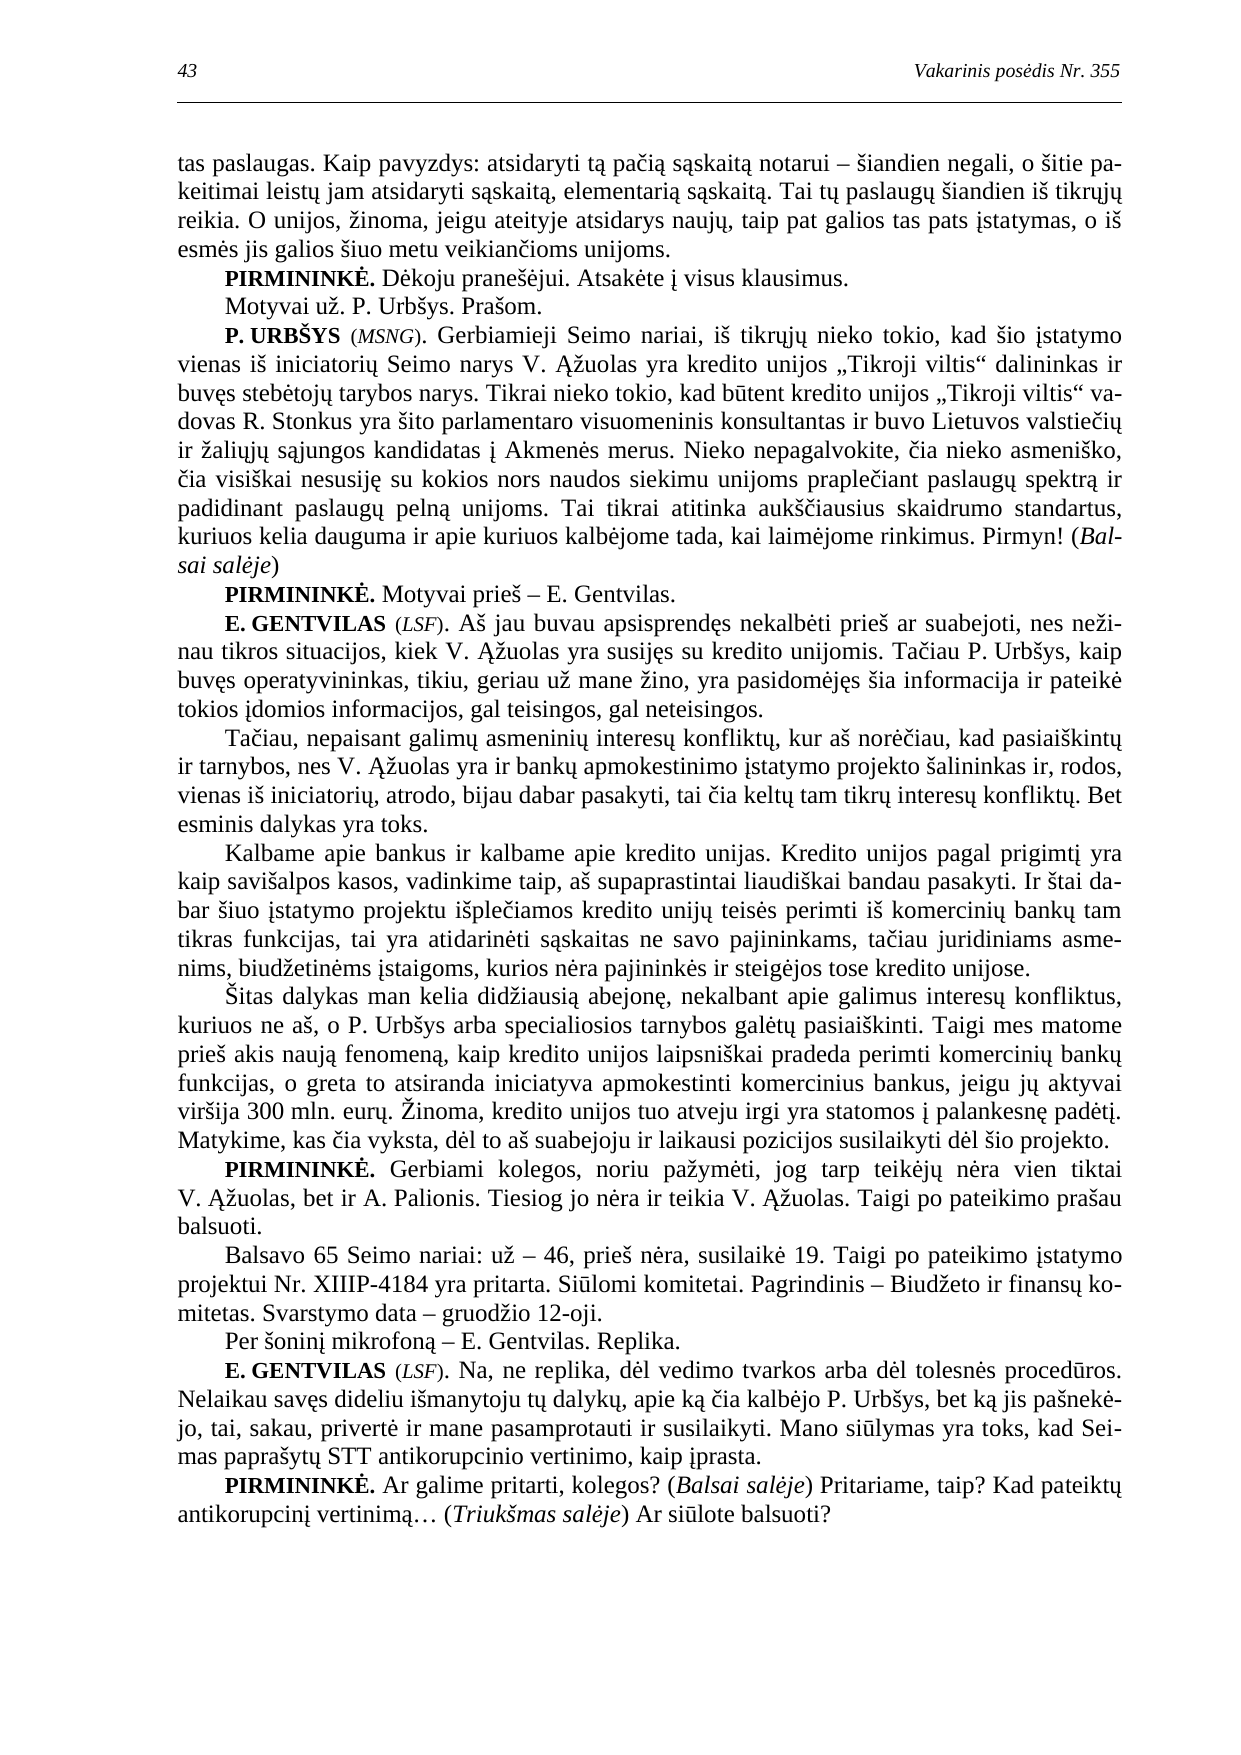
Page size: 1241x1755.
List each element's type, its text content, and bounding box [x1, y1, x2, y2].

text PIRMININKĖ. Dė­ko­ju pra­ne­šė­jui. At­sa­kė­te į vi­sus klau­si­mus. [177, 263, 1122, 291]
text Per šo­ni­nį mik­ro­fo­ną – E. Gent­vi­las. Re­pli­ka. [177, 1326, 1122, 1355]
text Kal­ba­me apie ban­kus ir kal­ba­me apie kre­di­to uni­jas. Kre­di­to uni­jos pa­gal pri­gim­tį yra kaip sa­vi­šal­pos ka­sos, va­din­ki­me taip, aš su­pap­ras­tin­tai liau­diš­kai ban­dau pa­sa­ky­ti. Ir štai da­bar šiuo įsta­ty­mo pro­jek­tu iš­ple­čia­mos kre­di­to uni­jų tei­sės per­im­ti iš ko­mer­ci­nių ban­kų tam tik­ras funk­ci­jas, tai yra ati­da­ri­nė­ti są­skai­tas ne sa­vo pa­ji­nin­kams, ta­čiau ju­ri­di­niams as­me­nims, biu­dže­ti­nėms įstai­goms, ku­rios nė­ra pa­ji­nin­kės ir stei­gė­jos to­se kre­di­to uni­jo­se. [177, 838, 1122, 981]
text PIRMININKĖ. Ger­bia­mi ko­le­gos, no­riu pa­žy­mė­ti, jog tarp tei­kė­jų nė­ra vien tik­tai V. Ąžuo­las, bet ir A. Pa­lio­nis. Tie­siog jo nė­ra ir tei­kia V. Ąžuo­las. Tai­gi po pa­tei­ki­mo pra­šau bal­suo­ti. [177, 1154, 1122, 1240]
text PIRMININKĖ. Mo­ty­vai prieš – E. Gent­vi­las. [177, 579, 1122, 608]
text Bal­sa­vo 65 Sei­mo na­riai: už – 46, prieš nė­ra, su­si­lai­kė 19. Tai­gi po pa­tei­ki­mo įsta­ty­mo pro­jek­tui Nr. XIIIP-4184 yra pri­tar­ta. Siū­lo­mi ko­mi­te­tai. Pa­grin­di­nis – Biu­dže­to ir fi­nan­sų ko­mi­te­tas. Svars­ty­mo da­ta – gruo­džio 12-oji. [177, 1240, 1122, 1326]
text P. URBŠYS (MSNG). Ger­bia­mie­ji Sei­mo na­riai, iš tik­rų­jų nie­ko to­kio, kad šio įsta­ty­mo vie­nas iš ini­cia­to­rių Sei­mo na­rys V. Ąžuo­las yra kre­di­to uni­jos „Tik­ro­ji vil­tis“ da­li­nin­kas ir bu­vęs ste­bė­to­jų ta­ry­bos na­rys. Tik­rai nie­ko to­kio, kad bū­tent kre­di­to uni­jos „Tik­ro­ji vil­tis“ va­do­vas R. Ston­kus yra ši­to par­la­men­ta­ro vi­suo­me­ni­nis kon­sul­tan­tas ir bu­vo Lie­tu­vos vals­tie­čių ir ža­lių­jų są­jun­gos kan­di­da­tas į Ak­me­nės me­rus. Nie­ko ne­pa­gal­vo­ki­te, čia nie­ko as­me­niš­ko, čia vi­siš­kai ne­su­si­ję su ko­kios nors nau­dos sie­ki­mu uni­joms pra­ple­čiant pa­slau­gų spek­trą ir pa­di­di­nant pa­slau­gų pel­ną uni­joms. Tai tik­rai ati­tin­ka aukš­čiau­sius skaid­ru­mo stan­dar­tus, kuriuos ke­lia dau­gu­ma ir apie ku­riuos kal­bė­jo­me ta­da, kai lai­mė­jo­me rin­ki­mus. Pir­myn! (Bal­sai sa­lė­je) [177, 320, 1122, 579]
text Ši­tas da­ly­kas man ke­lia di­džiau­sią abe­jo­nę, ne­kal­bant apie ga­li­mus in­te­re­sų kon­flik­tus, ku­riuos ne aš, o P. Urb­šys ar­ba spe­cia­lio­sios tar­ny­bos ga­lė­tų pa­si­aiš­kin­ti. Tai­gi mes ma­to­me prieš akis nau­ją fe­no­me­ną, kaip kre­di­to uni­jos laips­niš­kai pra­de­da per­im­ti ko­mer­ci­nių ban­kų funk­ci­jas, o gre­ta to at­si­ran­da ini­cia­ty­va ap­mo­kes­tin­ti ko­mer­ci­nius ban­kus, jei­gu jų ak­ty­vai vir­ši­ja 300 mln. eu­rų. Ži­no­ma, kre­di­to uni­jos tuo at­ve­ju ir­gi yra sta­to­mos į pa­lan­kes­nę pa­dė­tį. Ma­ty­ki­me, kas čia vyks­ta, dėl to aš su­abe­jo­ju ir lai­kau­si po­zi­ci­jos su­si­lai­ky­ti dėl šio pro­jek­to. [177, 981, 1122, 1154]
text PIRMININKĖ. Ar ga­li­me pri­tar­ti, ko­le­gos? (Bal­sai sa­lė­je) Pri­ta­ria­me, taip? Kad pa­teik­tų an­ti­ko­rup­ci­nį ver­ti­ni­mą… (Triukš­mas sa­lė­je) Ar siū­lo­te bal­suo­ti? [177, 1470, 1122, 1528]
text tas pa­slau­gas. Kaip pa­vyz­dys: at­si­da­ry­ti tą pa­čią są­skai­tą no­ta­rui – šian­dien ne­ga­li, o ši­tie pa­kei­ti­mai leis­tų jam at­si­da­ry­ti są­skai­tą, ele­men­ta­rią są­skai­tą. Tai tų pa­slau­gų šian­dien iš tik­rų­jų rei­kia. O uni­jos, ži­no­ma, jei­gu at­ei­ty­je at­si­da­rys nau­jų, taip pat ga­lios tas pats įsta­ty­mas, o iš es­mės jis ga­lios šiuo me­tu vei­kian­čioms uni­joms. [177, 148, 1122, 263]
text E. GENTVILAS (LSF). Aš jau bu­vau ap­si­spren­dęs ne­kal­bė­ti prieš ar su­abe­jo­ti, nes ne­ži­nau tik­ros si­tu­a­ci­jos, kiek V. Ąžuo­las yra su­si­jęs su kre­di­to uni­jo­mis. Ta­čiau P. Urb­šys, kaip bu­vęs ope­ra­ty­vi­nin­kas, ti­kiu, ge­riau už ma­ne ži­no, yra pa­si­do­mė­jęs šia in­for­ma­ci­ja ir pa­tei­kė to­kios įdo­mios in­for­ma­ci­jos, gal tei­sin­gos, gal ne­tei­sin­gos. [177, 608, 1122, 723]
text E. GENTVILAS (LSF). Na, ne re­pli­ka, dėl ve­di­mo tvar­kos ar­ba dėl to­les­nės pro­ce­dū­ros. Ne­lai­kau sa­vęs di­de­liu iš­ma­ny­to­ju tų da­ly­kų, apie ką čia kal­bė­jo P. Urb­šys, bet ką jis pa­šne­kė­jo, tai, sa­kau, pri­ver­tė ir ma­ne pa­sam­pro­tau­ti ir su­si­lai­ky­ti. Ma­no siū­ly­mas yra toks, kad Sei­mas pa­pra­šy­tų STT an­ti­ko­rup­ci­nio ver­ti­ni­mo, kaip įpras­ta. [177, 1355, 1122, 1470]
text Ta­čiau, ne­pai­sant ga­li­mų as­me­ni­nių in­te­re­sų kon­flik­tų, kur aš no­rė­čiau, kad pa­si­aiš­kin­tų ir tar­ny­bos, nes V. Ąžuo­las yra ir ban­kų ap­mo­kes­ti­ni­mo įsta­ty­mo pro­jek­to ša­li­nin­kas ir, ro­dos, vie­nas iš ini­cia­to­rių, at­ro­do, bi­jau da­bar pa­sa­ky­ti, tai čia kel­tų tam tik­rų in­te­re­sų kon­flik­tų. Bet es­mi­nis da­ly­kas yra toks. [177, 723, 1122, 838]
text Mo­ty­vai už. P. Urb­šys. Pra­šom. [177, 291, 1122, 320]
